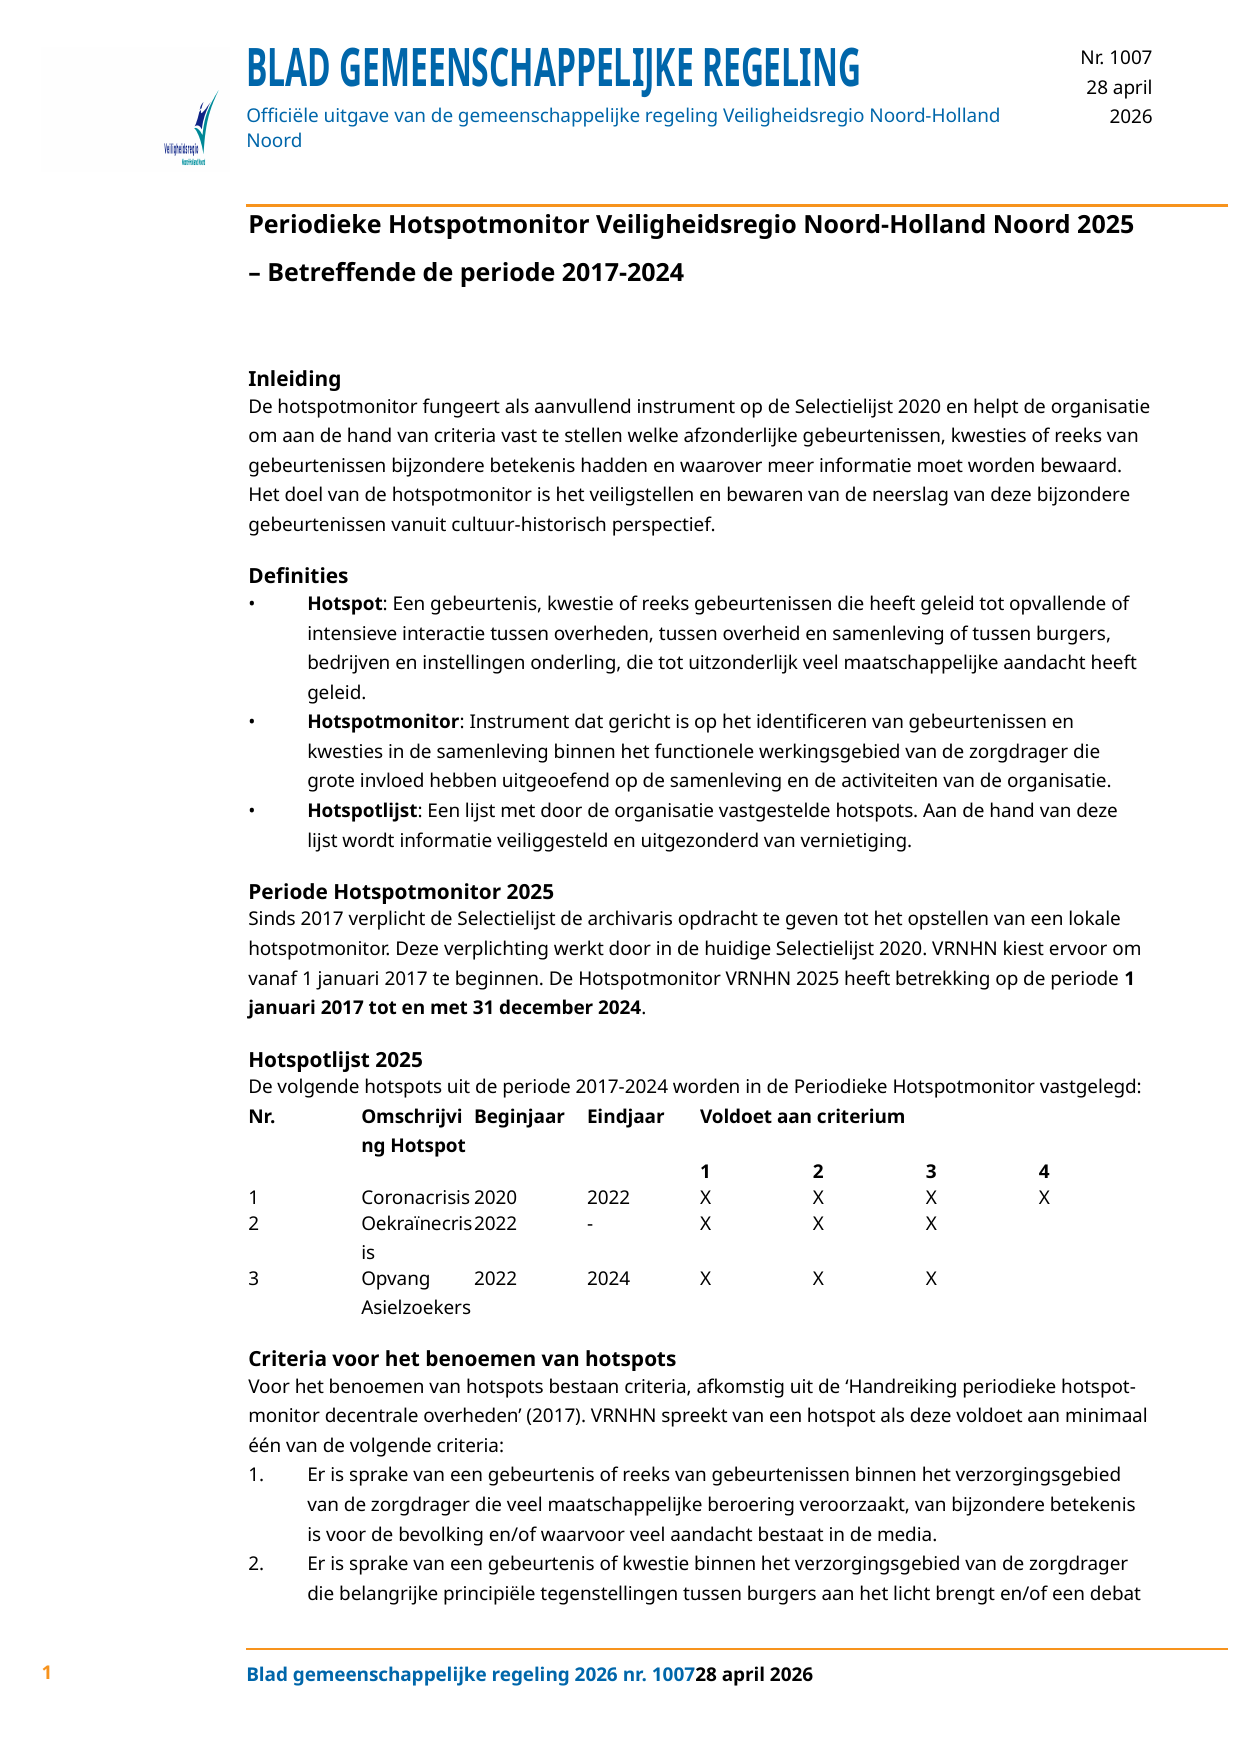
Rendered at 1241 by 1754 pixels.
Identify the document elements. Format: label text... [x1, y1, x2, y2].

table_cell X [813, 1265, 926, 1320]
text Definities [248, 562, 1152, 590]
table_cell 3 [248, 1265, 361, 1320]
text Periode Hotspotmonitor 2025 [248, 877, 1152, 906]
table_cell [361, 1158, 474, 1184]
table_cell X [700, 1184, 813, 1210]
table_header Omschrijving Hotspot [361, 1103, 474, 1158]
table_cell 2020 [474, 1184, 587, 1210]
table_cell [248, 1158, 361, 1184]
list Er is sprake van een gebeurtenis of kwestie binnen het verzorgingsgebied van de zorgdrager die belangrijke principiële tegenstellingen tussen burgers aan het licht brengt en/of een debat [248, 1550, 1152, 1606]
table_cell 2022 [587, 1184, 700, 1210]
table_cell 2022 [474, 1210, 587, 1265]
text Periodieke Hotspotmonitor Veiligheidsregio Noord-Holland Noord 2025 – Betreffende de periode 2017-2024 [248, 207, 1152, 288]
table_cell X [700, 1210, 813, 1265]
table_cell X [700, 1265, 813, 1320]
list Hotspotlijst: Een lijst met door de organisatie vastgestelde hotspots. Aan de hand van deze lijst wordt informatie veiliggesteld en uitgezonderd van vernietiging. [248, 797, 1152, 852]
table_cell [587, 1158, 700, 1184]
table_cell 4 [1039, 1158, 1152, 1184]
table_cell [474, 1158, 587, 1184]
text Criteria voor het benoemen van hotspots [248, 1344, 1152, 1373]
table_cell 3 [926, 1158, 1038, 1184]
table_cell X [926, 1184, 1038, 1210]
table_cell X [926, 1210, 1038, 1265]
text De hotspotmonitor fungeert als aanvullend instrument op de Selectielijst 2020 en helpt de organisatie om aan de hand van criteria vast te stellen welke afzonderlijke gebeurtenissen, kwesties of reeks van gebeurtenissen bijzondere betekenis hadden en waarover meer informatie moet worden bewaard. Het doel van de hotspotmonitor is het veiligstellen en bewaren van de neerslag van deze bijzondere gebeurtenissen vanuit cultuur-historisch perspectief. [248, 393, 1152, 537]
table_header Voldoet aan criterium [700, 1103, 1152, 1158]
text Sinds 2017 verplicht de Selectielijst de archivaris opdracht te geven tot het opstellen van een lokale hotspotmonitor. Deze verplichting werkt door in de huidige Selectielijst 2020. VRNHN kiest ervoor om vanaf 1 januari 2017 te beginnen. De Hotspotmonitor VRNHN 2025 heeft betrekking op de periode 1 januari 2017 tot en met 31 december 2024. [248, 906, 1152, 1020]
table_cell [1039, 1210, 1152, 1265]
table_cell Oekraïnecrisis [361, 1210, 474, 1265]
list Hotspotmonitor: Instrument dat gericht is op het identificeren van gebeurtenissen en kwesties in de samenleving binnen het functionele werkingsgebied van de zorgdrager die grote invloed hebben uitgeoefend op de samenleving en de activiteiten van de organisatie. [248, 708, 1152, 793]
table_cell [1039, 1265, 1152, 1320]
list Hotspot: Een gebeurtenis, kwestie of reeks gebeurtenissen die heeft geleid tot opvallende of intensieve interactie tussen overheden, tussen overheid en samenleving of tussen burgers, bedrijven en instellingen onderling, die tot uitzonderlijk veel maatschappelijke aandacht heeft geleid. [248, 590, 1152, 704]
table_cell X [813, 1184, 926, 1210]
table_cell 1 [248, 1184, 361, 1210]
text Hotspotlijst 2025 [248, 1045, 1152, 1073]
table_header Beginjaar [474, 1103, 587, 1158]
table_cell Opvang Asielzoekers [361, 1265, 474, 1320]
table_header Nr. [248, 1103, 361, 1158]
table_cell - [587, 1210, 700, 1265]
picture [41, 47, 231, 172]
table_cell X [926, 1265, 1038, 1320]
table_cell 2024 [587, 1265, 700, 1320]
text Inleiding [248, 364, 1152, 393]
text Voor het benoemen van hotspots bestaan criteria, afkomstig uit de ‘Handreiking periodieke hotspot-monitor decentrale overheden’ (2017). VRNHN spreekt van een hotspot als deze voldoet aan minimaal één van de volgende criteria: [248, 1373, 1152, 1458]
table_cell Coronacrisis [361, 1184, 474, 1210]
table_cell 2022 [474, 1265, 587, 1320]
table_cell X [1039, 1184, 1152, 1210]
list Er is sprake van een gebeurtenis of reeks van gebeurtenissen binnen het verzorgingsgebied van de zorgdrager die veel maatschappelijke beroering veroorzaakt, van bijzondere betekenis is voor de bevolking en/of waarvoor veel aandacht bestaat in de media. [248, 1462, 1152, 1546]
table_cell 1 [700, 1158, 813, 1184]
table_header Eindjaar [587, 1103, 700, 1158]
text De volgende hotspots uit de periode 2017-2024 worden in de Periodieke Hotspotmonitor vastgelegd: [248, 1073, 1152, 1099]
table_cell 2 [813, 1158, 926, 1184]
table_cell X [813, 1210, 926, 1265]
table_cell 2 [248, 1210, 361, 1265]
